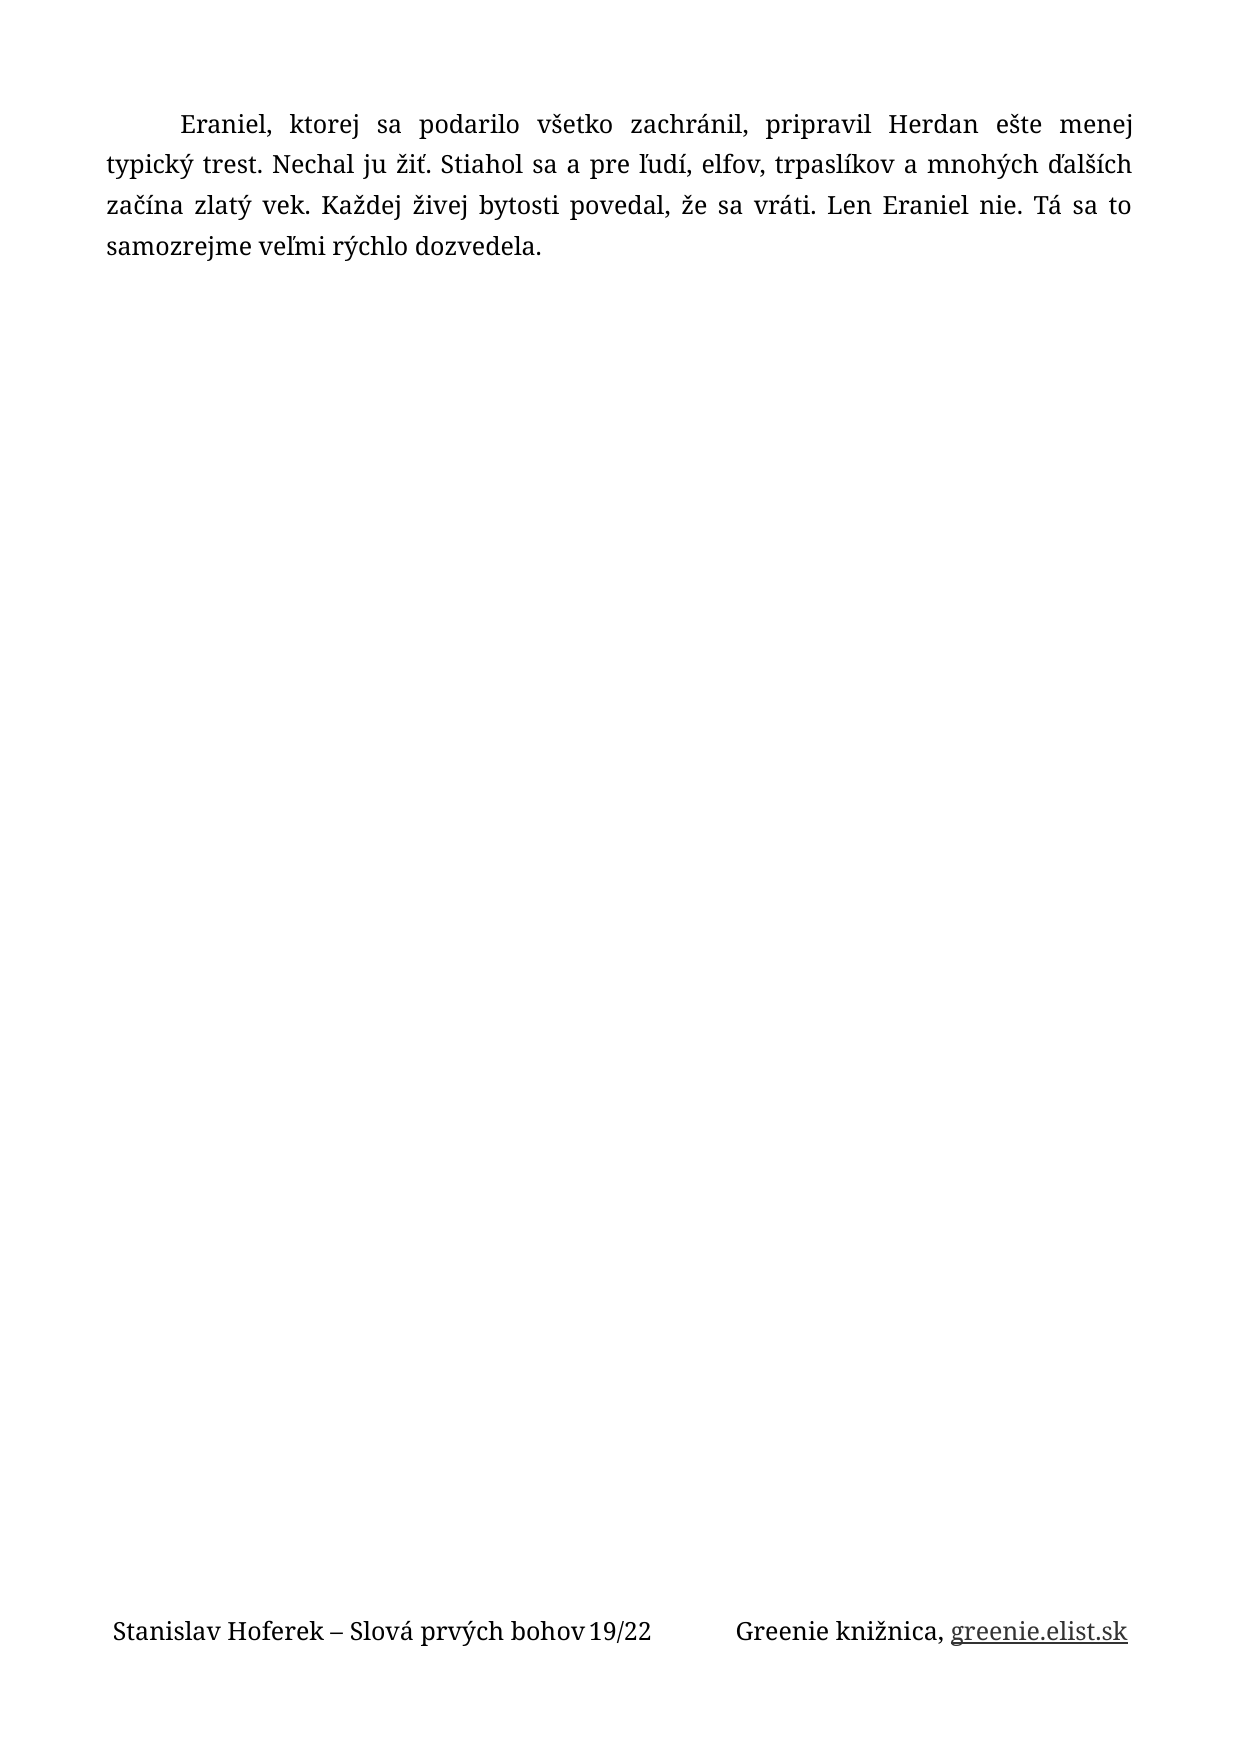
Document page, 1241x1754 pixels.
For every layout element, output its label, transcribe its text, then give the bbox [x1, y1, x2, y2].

text Eraniel, ktorej sa podarilo všetko zachránil, pripravil Herdan ešte menej typický trest. Nechal ju žiť. Stiahol sa a pre ľudí, elfov, trpaslíkov a mnohých ďalších začína zlatý vek. Každej živej bytosti povedal, že sa vráti. Len Eraniel nie. Tá sa to samozrejme veľmi rýchlo dozvedela. [106, 106, 1134, 263]
